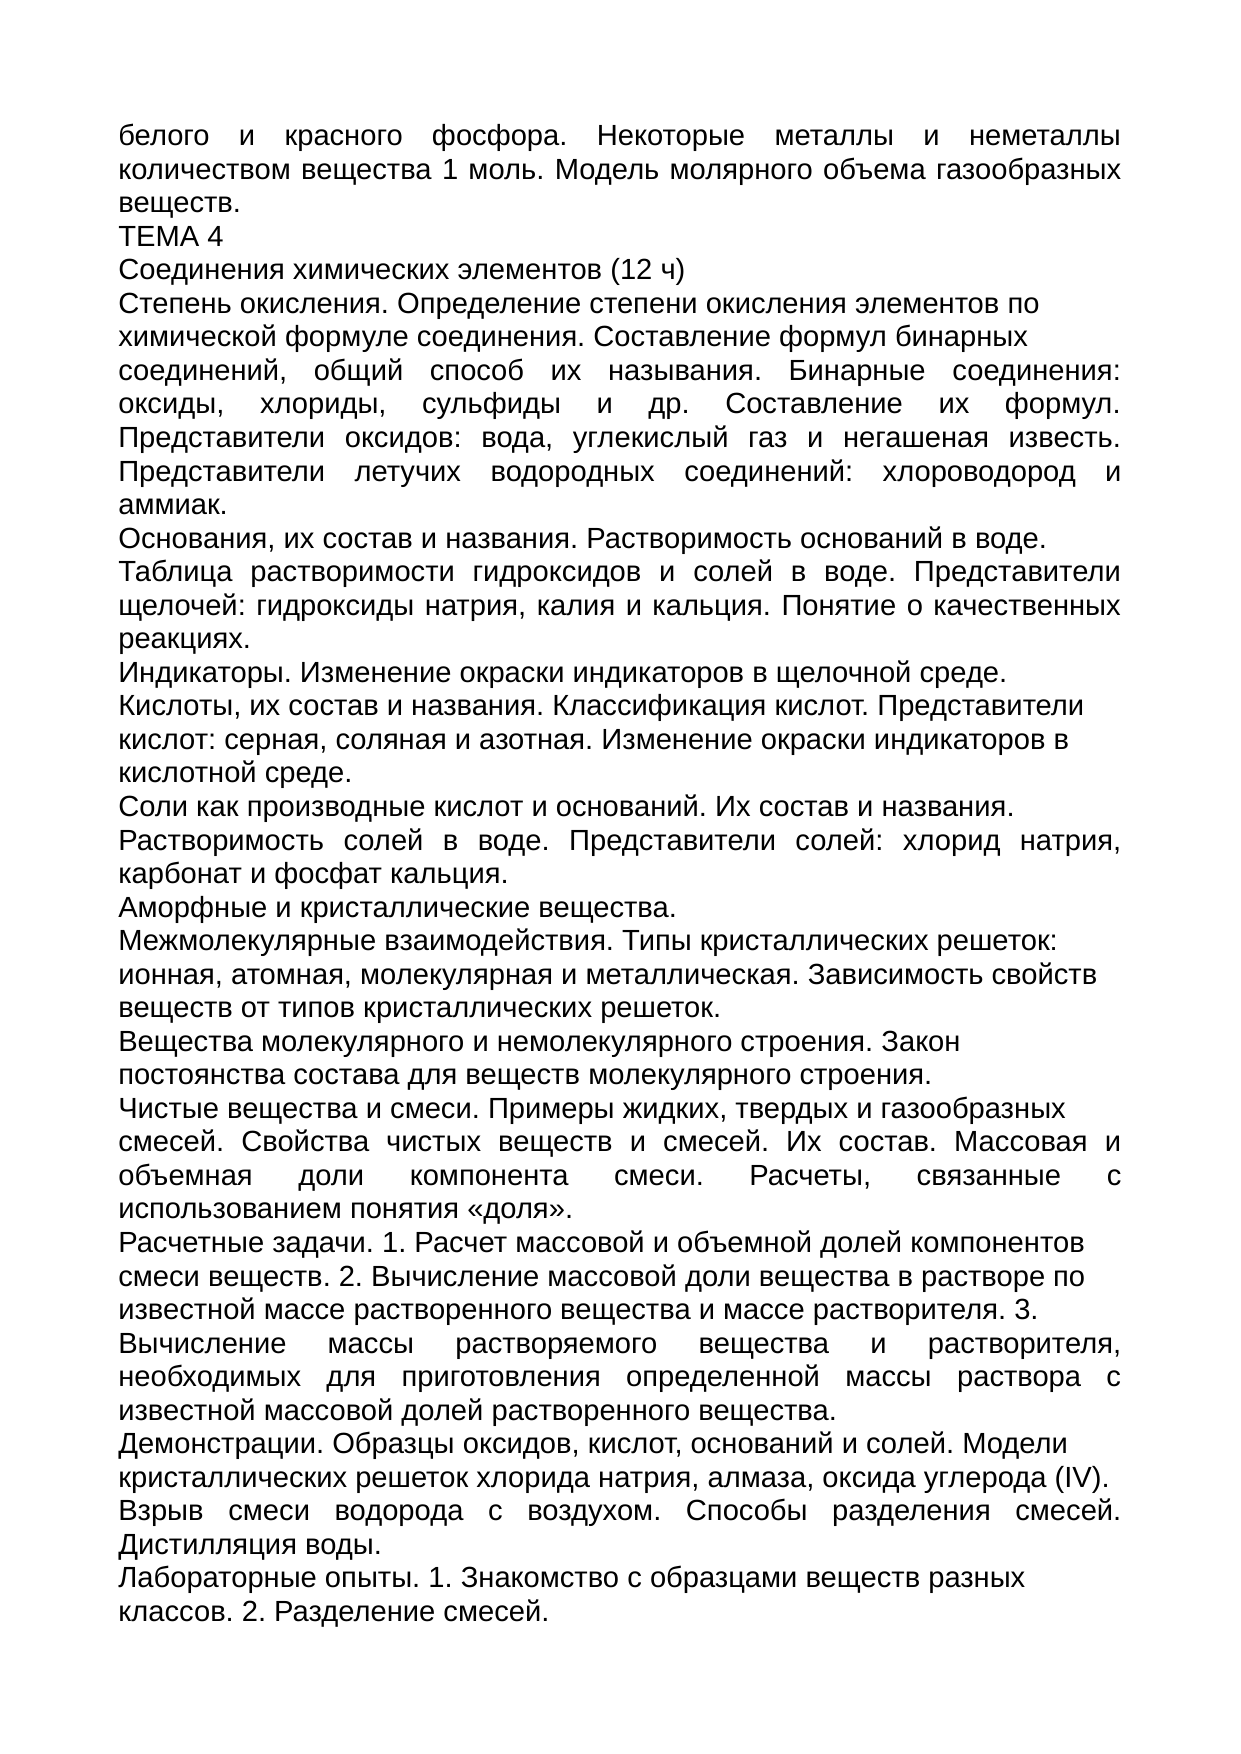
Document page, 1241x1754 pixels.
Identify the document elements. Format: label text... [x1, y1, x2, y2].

text Индикаторы. Изменение окраски индикаторов в щелочной среде. [118, 655, 1122, 688]
text Межмолекулярные взаимодействия. Типы кристаллических решеток: [118, 923, 1122, 957]
text веществ от типов кристаллических решеток. [118, 990, 1122, 1024]
text Степень окисления. Определение степени окисления элементов по [118, 286, 1122, 319]
text соединений, общий способ их называния. Бинарные соединения: оксиды, хлориды, сульфиды и др. Составление их формул. Представители оксидов: вода, углекислый газ и негашеная известь. Представители летучих водородных соединений: хлороводород и аммиак. [118, 353, 1122, 521]
text Соли как производные кислот и оснований. Их состав и названия. [118, 789, 1122, 822]
text ионная, атомная, молекулярная и металлическая. Зависимость свойств [118, 957, 1122, 990]
text смесей. Свойства чистых веществ и смесей. Их состав. Массовая и объемная доли компонента смеси. Расчеты, связанные с использованием понятия «доля». [118, 1124, 1122, 1225]
text классов. 2. Разделение смесей. [118, 1594, 1122, 1627]
text Растворимость солей в воде. Представители солей: хлорид натрия, карбонат и фосфат кальция. [118, 822, 1122, 889]
text кристаллических решеток хлорида натрия, алмаза, оксида углерода (IV). [118, 1460, 1122, 1493]
text Взрыв смеси водорода с воздухом. Способы разделения смесей. Дистилляция воды. [118, 1493, 1122, 1560]
text Кислоты, их состав и названия. Классификация кислот. Представители [118, 688, 1122, 722]
text Демонстрации. Образцы оксидов, кислот, оснований и солей. Модели [118, 1426, 1122, 1460]
text Лабораторные опыты. 1. Знакомство с образцами веществ разных [118, 1560, 1122, 1594]
text Таблица растворимости гидроксидов и солей в воде. Представители щелочей: гидроксиды натрия, калия и кальция. Понятие о качественных реакциях. [118, 554, 1122, 655]
text ТЕМА 4 [118, 219, 1122, 252]
text Соединения химических элементов (12 ч) [118, 252, 1122, 286]
text постоянства состава для веществ молекулярного строения. [118, 1057, 1122, 1091]
text кислотной среде. [118, 755, 1122, 789]
text белого и красного фосфора. Некоторые металлы и неметаллы количеством вещества 1 моль. Модель молярного объема газообразных веществ. [118, 118, 1122, 219]
text Аморфные и кристаллические вещества. [118, 889, 1122, 923]
text кислот: серная, соляная и азотная. Изменение окраски индикаторов в [118, 722, 1122, 755]
text известной массе растворенного вещества и массе растворителя. 3. [118, 1292, 1122, 1326]
text Вычисление массы растворяемого вещества и растворителя, необходимых для приготовления определенной массы раствора с известной массовой долей растворенного вещества. [118, 1326, 1122, 1426]
text Расчетные задачи. 1. Расчет массовой и объемной долей компонентов [118, 1225, 1122, 1258]
text Вещества молекулярного и немолекулярного строения. Закон [118, 1024, 1122, 1057]
text химической формуле соединения. Составление формул бинарных [118, 319, 1122, 353]
text Основания, их состав и названия. Растворимость оснований в воде. [118, 521, 1122, 554]
text смеси веществ. 2. Вычисление массовой доли вещества в растворе по [118, 1258, 1122, 1292]
text Чистые вещества и смеси. Примеры жидких, твердых и газообразных [118, 1091, 1122, 1124]
